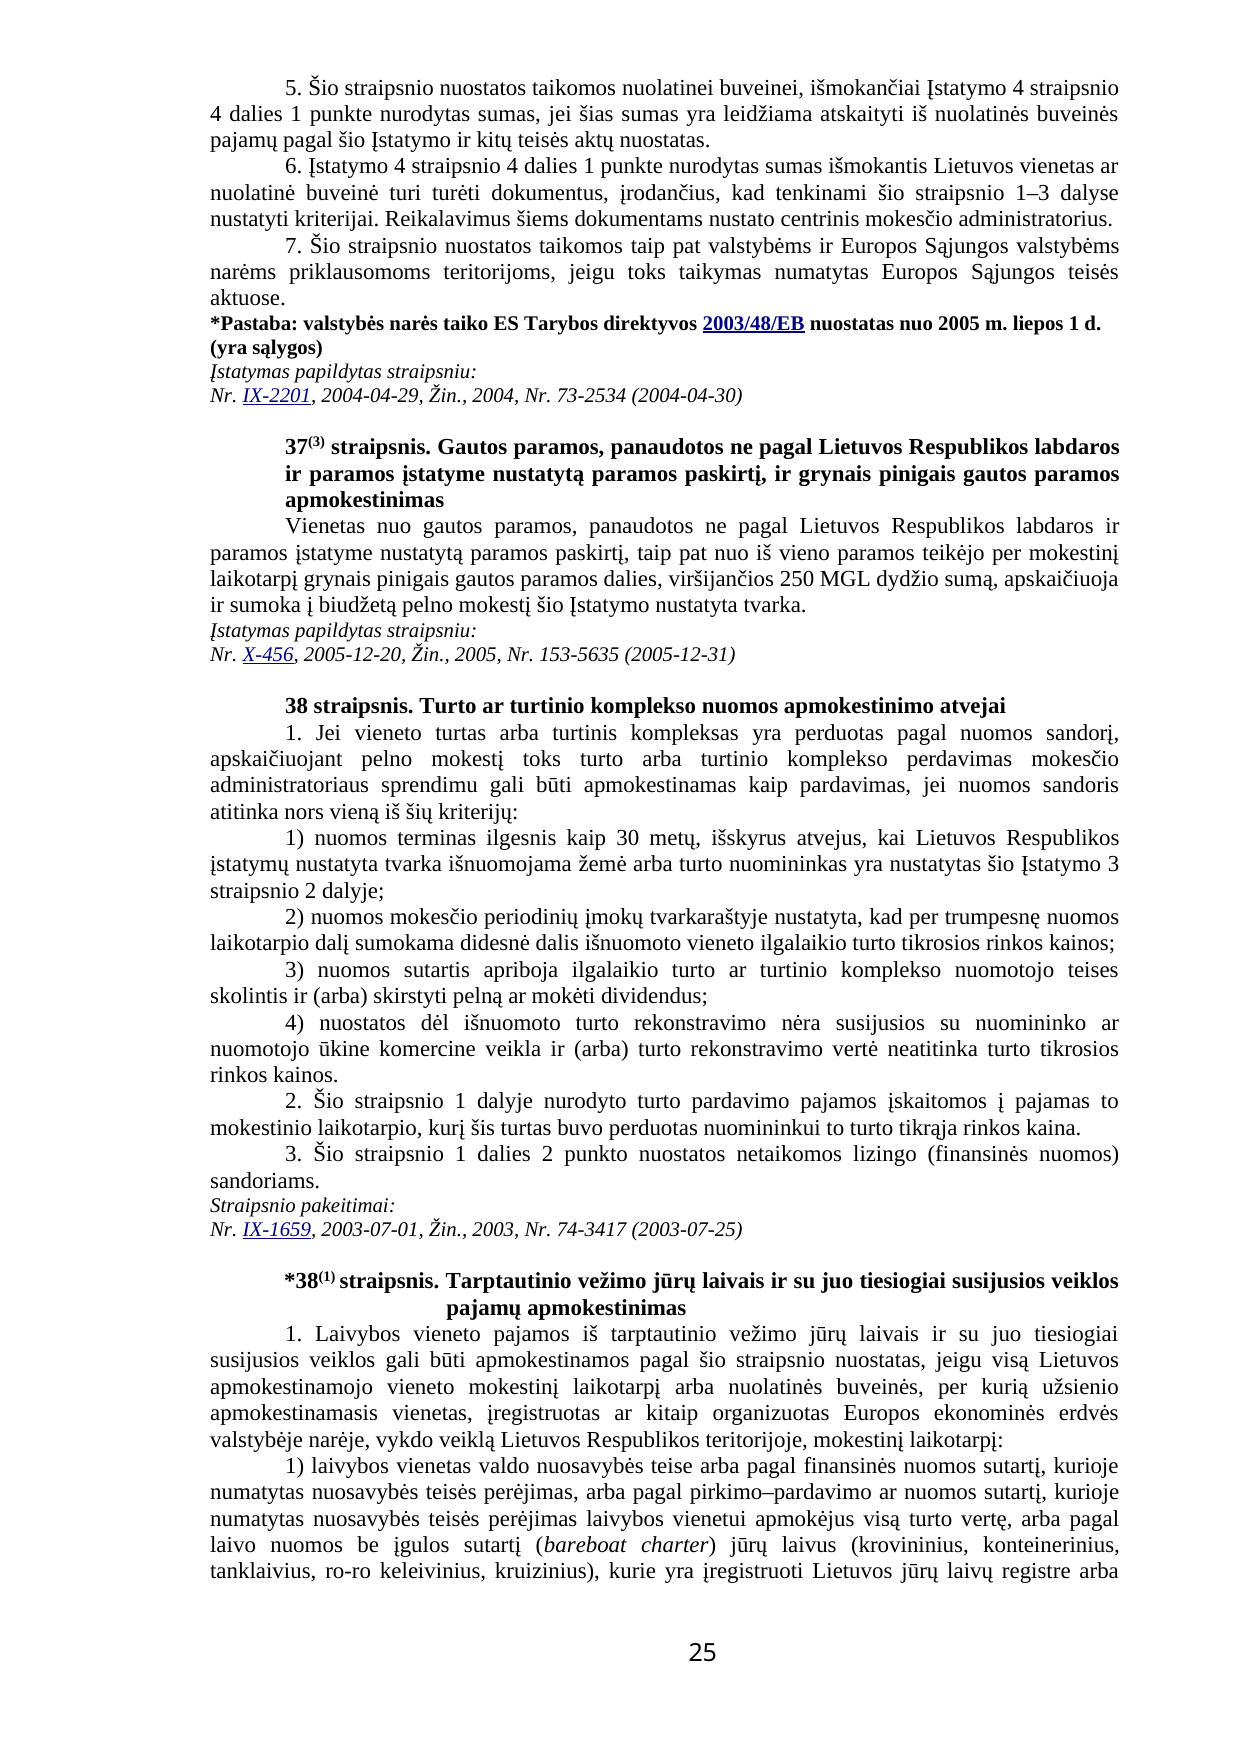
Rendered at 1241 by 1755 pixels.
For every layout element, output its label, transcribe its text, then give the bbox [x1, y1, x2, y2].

text 5. Šio straipsnio nuostatos taikomos nuolatinei buveinei, išmokančiai Įstatymo 4 straipsnio 4 dalies 1 punkte nurodytas sumas, jei šias sumas yra leidžiama atskaityti iš nuolatinės buveinės pajamų pagal šio Įstatymo ir kitų teisės aktų nuostatas. [210, 73, 1120, 153]
text 3. Šio straipsnio 1 dalies 2 punkto nuostatos netaikomos lizingo (finansinės nuomos) sandoriams. [210, 1140, 1120, 1193]
text Vienetas nuo gautos paramos, panaudotos ne pagal Lietuvos Respublikos labdaros ir paramos įstatyme nustatytą paramos paskirtį, taip pat nuo iš vieno paramos teikėjo per mokestinį laikotarpį grynais pinigais gautos paramos dalies, viršijančios 250 MGL dydžio sumą, apskaičiuoja ir sumoka į biudžetą pelno mokestį šio Įstatymo nustatyta tvarka. [210, 512, 1120, 618]
text Nr. X-456, 2005-12-20, Žin., 2005, Nr. 153-5635 (2005-12-31) [210, 642, 1120, 666]
text 37(3) straipsnis. Gautos paramos, panaudotos ne pagal Lietuvos Respublikos labdaros ir paramos įstatyme nustatytą paramos paskirtį, ir grynais pinigais gautos paramos apmokestinimas [285, 433, 1120, 512]
text 4) nuostatos dėl išnuomoto turto rekonstravimo nėra susijusios su nuomininko ar nuomotojo ūkine komercine veikla ir (arba) turto rekonstravimo vertė neatitinka turto tikrosios rinkos kainos. [210, 1008, 1120, 1088]
text 1) laivybos vienetas valdo nuosavybės teise arba pagal finansinės nuomos sutartį, kurioje numatytas nuosavybės teisės perėjimas, arba pagal pirkimo–pardavimo ar nuomos sutartį, kurioje numatytas nuosavybės teisės perėjimas laivybos vienetui apmokėjus visą turto vertę, arba pagal laivo nuomos be įgulos sutartį (bareboat charter) jūrų laivus (krovininius, konteinerinius, tanklaivius, ro-ro keleivinius, kruizinius), kurie yra įregistruoti Lietuvos jūrų laivų registre arba [210, 1452, 1120, 1584]
text 7. Šio straipsnio nuostatos taikomos taip pat valstybėms ir Europos Sąjungos valstybėms narėms priklausomoms teritorijoms, jeigu toks taikymas numatytas Europos Sąjungos teisės aktuose. [210, 232, 1120, 311]
text 2) nuomos mokesčio periodinių įmokų tvarkaraštyje nustatyta, kad per trumpesnę nuomos laikotarpio dalį sumokama didesnė dalis išnuomoto vieneto ilgalaikio turto tikrosios rinkos kainos; [210, 903, 1120, 956]
text 3) nuomos sutartis apriboja ilgalaikio turto ar turtinio komplekso nuomotojo teises skolintis ir (arba) skirstyti pelną ar mokėti dividendus; [210, 956, 1120, 1008]
text 1. Laivybos vieneto pajamos iš tarptautinio vežimo jūrų laivais ir su juo tiesiogiai susijusios veiklos gali būti apmokestinamos pagal šio straipsnio nuostatas, jeigu visą Lietuvos apmokestinamojo vieneto mokestinį laikotarpį arba nuolatinės buveinės, per kurią užsienio apmokestinamasis vienetas, įregistruotas ar kitaip organizuotas Europos ekonominės erdvės valstybėje narėje, vykdo veiklą Lietuvos Respublikos teritorijoje, mokestinį laikotarpį: [210, 1320, 1120, 1452]
text Įstatymas papildytas straipsniu: [210, 618, 1120, 642]
text 1) nuomos terminas ilgesnis kaip 30 metų, išskyrus atvejus, kai Lietuvos Respublikos įstatymų nustatyta tvarka išnuomojama žemė arba turto nuomininkas yra nustatytas šio Įstatymo 3 straipsnio 2 dalyje; [210, 824, 1120, 903]
text 38 straipsnis. Turto ar turtinio komplekso nuomos apmokestinimo atvejai [210, 692, 1120, 719]
text 1. Jei vieneto turtas arba turtinis kompleksas yra perduotas pagal nuomos sandorį, apskaičiuojant pelno mokestį toks turto arba turtinio komplekso perdavimas mokesčio administratoriaus sprendimu gali būti apmokestinamas kaip pardavimas, jei nuomos sandoris atitinka nors vieną iš šių kriterijų: [210, 719, 1120, 824]
text *Pastaba: valstybės narės taiko ES Tarybos direktyvos 2003/48/EB nuostatas nuo 2005 m. liepos 1 d. (yra sąlygos) [210, 311, 1120, 359]
text Nr. IX-2201, 2004-04-29, Žin., 2004, Nr. 73-2534 (2004-04-30) [210, 383, 1120, 407]
text Įstatymas papildytas straipsniu: [210, 359, 1120, 383]
text Straipsnio pakeitimai: [210, 1193, 1120, 1217]
text *38(1) straipsnis. Tarptautinio vežimo jūrų laivais ir su juo tiesiogiai susijusios veiklos pajamų apmokestinimas [284, 1267, 1120, 1320]
text Nr. IX-1659, 2003-07-01, Žin., 2003, Nr. 74-3417 (2003-07-25) [210, 1217, 1120, 1241]
text 6. Įstatymo 4 straipsnio 4 dalies 1 punkte nurodytas sumas išmokantis Lietuvos vienetas ar nuolatinė buveinė turi turėti dokumentus, įrodančius, kad tenkinami šio straipsnio 1–3 dalyse nustatyti kriterijai. Reikalavimus šiems dokumentams nustato centrinis mokesčio administratorius. [210, 153, 1120, 232]
text 2. Šio straipsnio 1 dalyje nurodyto turto pardavimo pajamos įskaitomos į pajamas to mokestinio laikotarpio, kurį šis turtas buvo perduotas nuomininkui to turto tikrąja rinkos kaina. [210, 1088, 1120, 1140]
